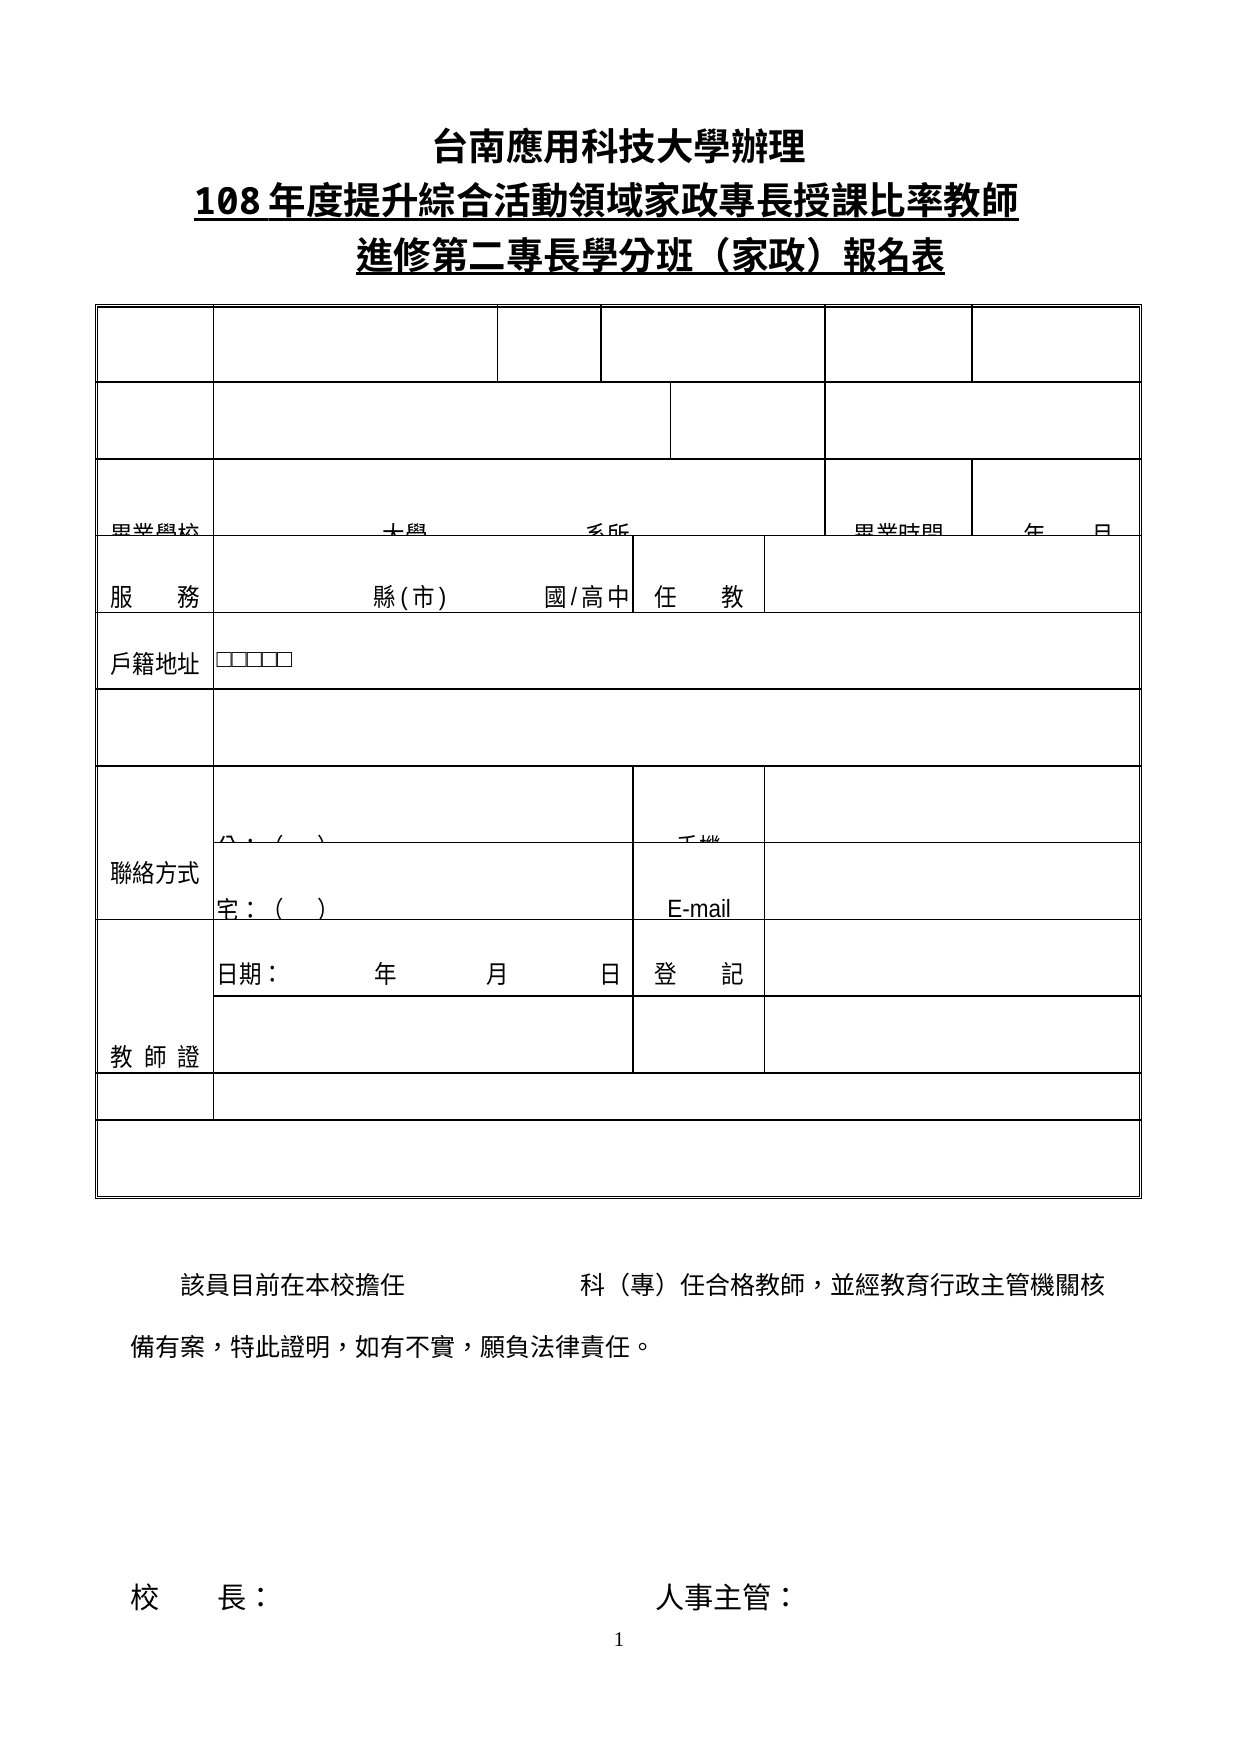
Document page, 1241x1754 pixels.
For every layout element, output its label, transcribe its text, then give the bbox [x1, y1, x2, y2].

table_cell [765, 767, 1139, 842]
table_cell 年 月 [973, 460, 1139, 535]
table_cell 服 務 學 校 [98, 536, 213, 611]
table_cell E-mail [634, 843, 764, 918]
table_header [214, 308, 497, 381]
text 台南應用科技大學辦理 [130, 117, 1107, 171]
table_cell [765, 997, 1139, 1072]
table_cell 身 分 證 字 號 [98, 383, 213, 458]
table_cell 聯絡方式 [98, 767, 213, 918]
table_cell □男 □女 [826, 383, 1139, 458]
table_header 年 月 日 [602, 308, 824, 381]
text 進修第二專長學分班（家政）報名表 [194, 226, 1107, 280]
table_header □通過 □不通過 [973, 308, 1139, 381]
text 該員目前在本校擔任 科（專）任合格教師，並經教育行政主管機關核備有案，特此證明，如有不實，願負法律責任。 [130, 1242, 1107, 1367]
table_cell 縣(市) 國/高中 [214, 536, 632, 611]
table_cell 手機 [634, 767, 764, 842]
text 校 長： 人事主管： [130, 1554, 1107, 1617]
table_cell 通訊地址 [98, 690, 213, 765]
table_cell 字號： [214, 997, 632, 1072]
table_cell [765, 920, 1139, 995]
text 108年度提升綜合活動領域家政專長授課比率教師 [194, 171, 1107, 226]
table_cell [214, 383, 670, 458]
table_cell 戶籍地址 [98, 613, 213, 688]
table_cell 以上所填資料如有不符，除取消進修資格外並自負法律責任。 [214, 1074, 1139, 1119]
table_cell 大學 系所 [214, 460, 824, 535]
table_cell 畢業學校 （請填寫全名） [98, 460, 213, 535]
table_cell □□□□□ [214, 613, 1139, 688]
table_header 出 生 年 月 日 [498, 308, 600, 381]
table_cell 任 教 科 目 [634, 536, 764, 611]
table_cell 備 註 [98, 1074, 213, 1119]
table_cell [765, 843, 1139, 918]
table_cell 公：（ ） [214, 767, 632, 842]
table_cell 登 記 科 別 [634, 920, 764, 995]
table_cell 宅：（ ） [214, 843, 632, 918]
table_header 姓 名 [98, 308, 213, 381]
table_cell 教 師 證 字 號 [98, 920, 213, 1072]
table_cell 申請人簽章： 年 月 日 [98, 1121, 1139, 1196]
table_cell [765, 536, 1139, 611]
table_cell 日期： 年 月 日 [214, 920, 632, 995]
table_cell 畢業時間 [826, 460, 971, 535]
table_cell □□□□□ [214, 690, 1139, 765]
table_header 資格審查 （由中心填寫） [826, 308, 971, 381]
table_cell 性 別 [671, 383, 824, 458]
table_cell [634, 997, 764, 1072]
